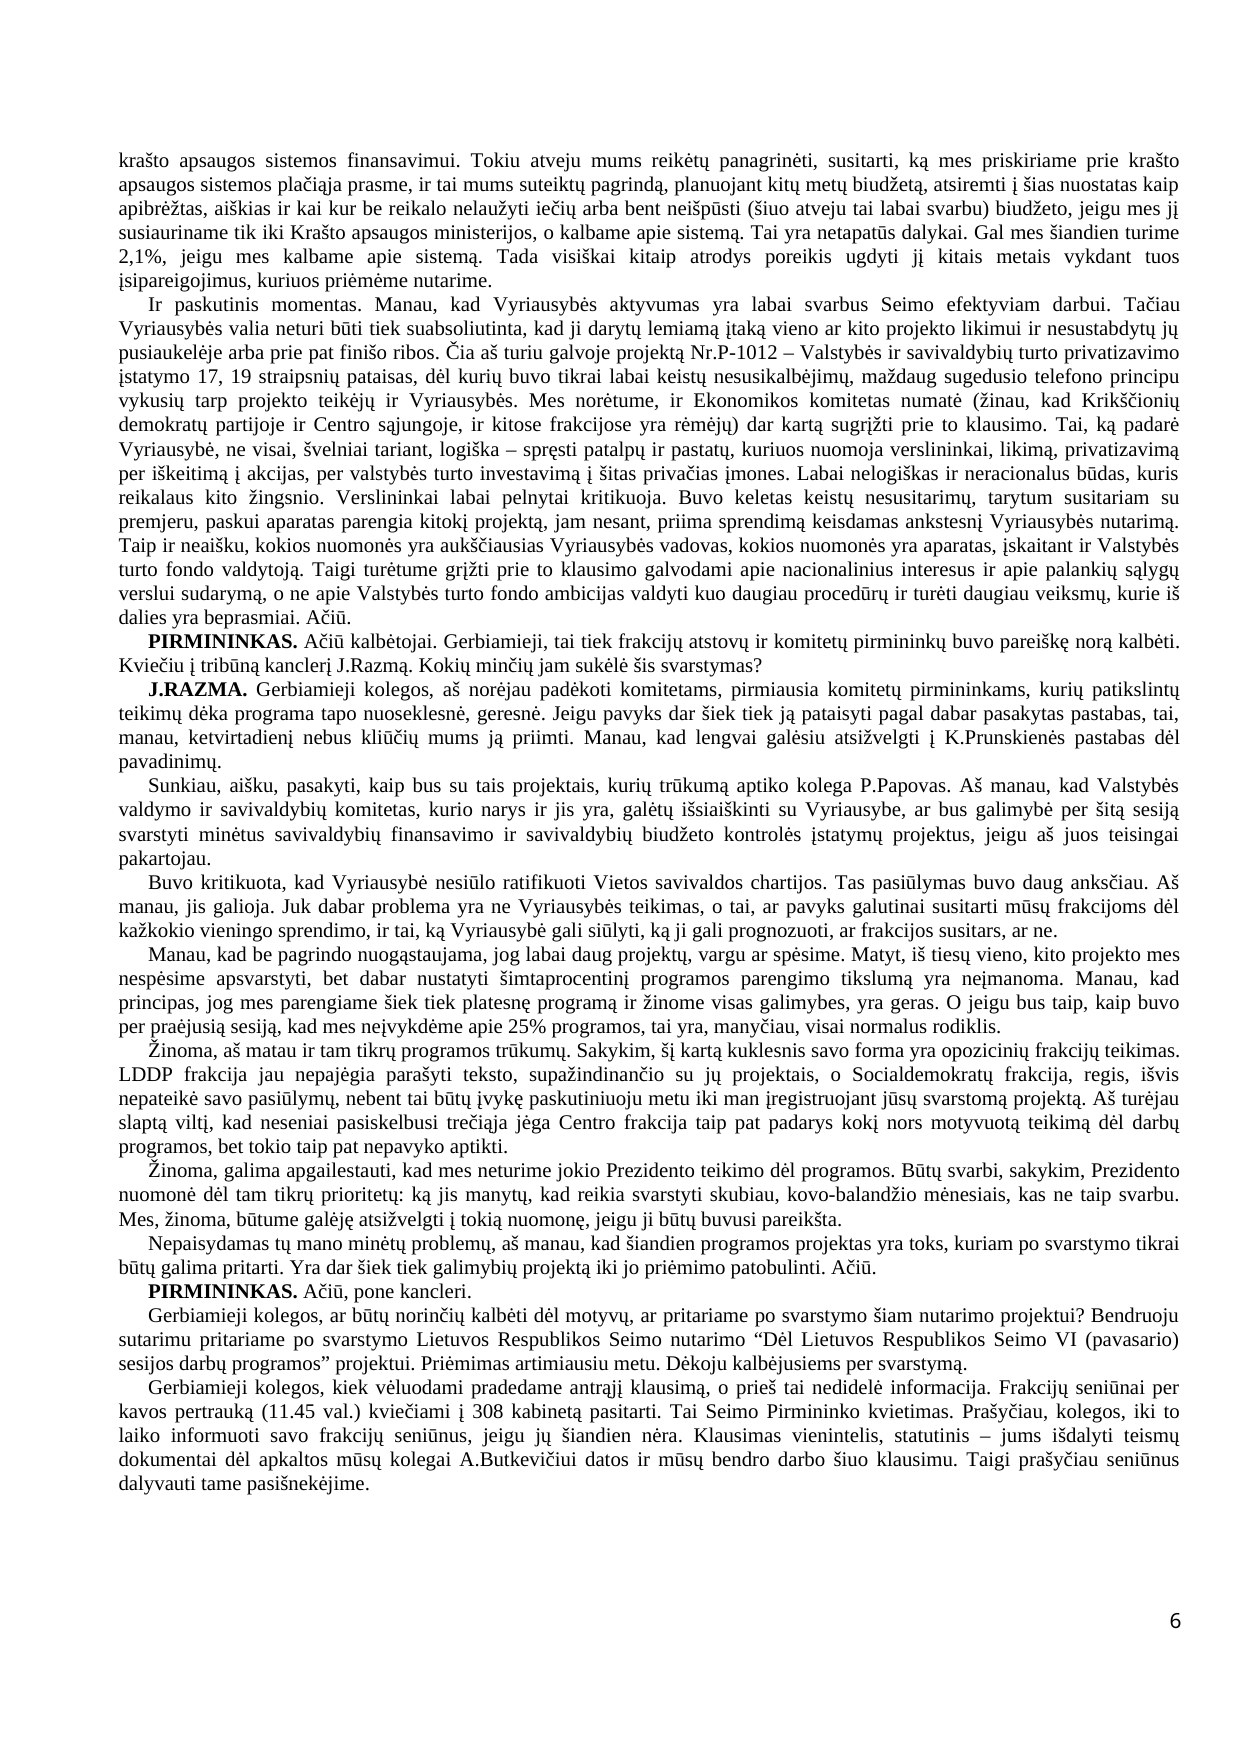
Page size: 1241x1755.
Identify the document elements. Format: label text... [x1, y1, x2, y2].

text Nepaisydamas tų mano minėtų problemų, aš manau, kad šiandien programos projektas yra toks, kuriam po svarstymo tikrai būtų galima pritarti. Yra dar šiek tiek galimybių projektą iki jo priėmimo patobulinti. Ačiū. [118, 1231, 1181, 1279]
text Buvo kritikuota, kad Vyriausybė nesiūlo ratifikuoti Vietos savivaldos chartijos. Tas pasiūlymas buvo daug anksčiau. Aš manau, jis galioja. Juk dabar problema yra ne Vyriausybės teikimas, o tai, ar pavyks galutinai susitarti mūsų frakcijoms dėl kažkokio vieningo sprendimo, ir tai, ką Vyriausybė gali siūlyti, ką ji gali prognozuoti, ar frakcijos susitars, ar ne. [118, 869, 1181, 942]
text Gerbiamieji kolegos, kiek vėluodami pradedame antrąjį klausimą, o prieš tai nedidelė informacija. Frakcijų seniūnai per kavos pertrauką (11.45 val.) kviečiami į 308 kabinetą pasitarti. Tai Seimo Pirmininko kvietimas. Prašyčiau, kolegos, iki to laiko informuoti savo frakcijų seniūnus, jeigu jų šiandien nėra. Klausimas vienintelis, statutinis – jums išdalyti teismų dokumentai dėl apkaltos mūsų kolegai A.Butkevičiui datos ir mūsų bendro darbo šiuo klausimu. Taigi prašyčiau seniūnus dalyvauti tame pasišnekėjime. [118, 1375, 1181, 1495]
text J.RAZMA. Gerbiamieji kolegos, aš norėjau padėkoti komitetams, pirmiausia komitetų pirmininkams, kurių patikslintų teikimų dėka programa tapo nuoseklesnė, geresnė. Jeigu pavyks dar šiek tiek ją pataisyti pagal dabar pasakytas pastabas, tai, manau, ketvirtadienį nebus kliūčių mums ją priimti. Manau, kad lengvai galėsiu atsižvelgti į K.Prunskienės pastabas dėl pavadinimų. [118, 677, 1181, 773]
text Ir paskutinis momentas. Manau, kad Vyriausybės aktyvumas yra labai svarbus Seimo efektyviam darbui. Tačiau Vyriausybės valia neturi būti tiek suabsoliutinta, kad ji darytų lemiamą įtaką vieno ar kito projekto likimui ir nesustabdytų jų pusiaukelėje arba prie pat finišo ribos. Čia aš turiu galvoje projektą Nr.P-1012 – Valstybės ir savivaldybių turto privatizavimo įstatymo 17, 19 straipsnių pataisas, dėl kurių buvo tikrai labai keistų nesusikalbėjimų, maždaug sugedusio telefono principu vykusių tarp projekto teikėjų ir Vyriausybės. Mes norėtume, ir Ekonomikos komitetas numatė (žinau, kad Krikščionių demokratų partijoje ir Centro sąjungoje, ir kitose frakcijose yra rėmėjų) dar kartą sugrįžti prie to klausimo. Tai, ką padarė Vyriausybė, ne visai, švelniai tariant, logiška – spręsti patalpų ir pastatų, kuriuos nuomoja verslininkai, likimą, privatizavimą per iškeitimą į akcijas, per valstybės turto investavimą į šitas privačias įmones. Labai nelogiškas ir neracionalus būdas, kuris reikalaus kito žingsnio. Verslininkai labai pelnytai kritikuoja. Buvo keletas keistų nesusitarimų, tarytum susitariam su premjeru, paskui aparatas parengia kitokį projektą, jam nesant, priima sprendimą keisdamas ankstesnį Vyriausybės nutarimą. Taip ir neaišku, kokios nuomonės yra aukščiausias Vyriausybės vadovas, kokios nuomonės yra aparatas, įskaitant ir Valstybės turto fondo valdytoją. Taigi turėtume grįžti prie to klausimo galvodami apie nacionalinius interesus ir apie palankių sąlygų verslui sudarymą, o ne apie Valstybės turto fondo ambicijas valdyti kuo daugiau procedūrų ir turėti daugiau veiksmų, kurie iš dalies yra beprasmiai. Ačiū. [118, 292, 1181, 629]
text Sunkiau, aišku, pasakyti, kaip bus su tais projektais, kurių trūkumą aptiko kolega P.Papovas. Aš manau, kad Valstybės valdymo ir savivaldybių komitetas, kurio narys ir jis yra, galėtų išsiaiškinti su Vyriausybe, ar bus galimybė per šitą sesiją svarstyti minėtus savivaldybių finansavimo ir savivaldybių biudžeto kontrolės įstatymų projektus, jeigu aš juos teisingai pakartojau. [118, 773, 1181, 869]
text PIRMININKAS. Ačiū kalbėtojai. Gerbiamieji, tai tiek frakcijų atstovų ir komitetų pirmininkų buvo pareiškę norą kalbėti. Kviečiu į tribūną kanclerį J.Razmą. Kokių minčių jam sukėlė šis svarstymas? [118, 629, 1181, 677]
text Žinoma, aš matau ir tam tikrų programos trūkumų. Sakykim, šį kartą kuklesnis savo forma yra opozicinių frakcijų teikimas. LDDP frakcija jau nepajėgia parašyti teksto, supažindinančio su jų projektais, o Socialdemokratų frakcija, regis, išvis nepateikė savo pasiūlymų, nebent tai būtų įvykę paskutiniuoju metu iki man įregistruojant jūsų svarstomą projektą. Aš turėjau slaptą viltį, kad neseniai pasiskelbusi trečiąja jėga Centro frakcija taip pat padarys kokį nors motyvuotą teikimą dėl darbų programos, bet tokio taip pat nepavyko aptikti. [118, 1038, 1181, 1158]
text Gerbiamieji kolegos, ar būtų norinčių kalbėti dėl motyvų, ar pritariame po svarstymo šiam nutarimo projektui? Bendruoju sutarimu pritariame po svarstymo Lietuvos Respublikos Seimo nutarimo “Dėl Lietuvos Respublikos Seimo VI (pavasario) sesijos darbų programos” projektui. Priėmimas artimiausiu metu. Dėkoju kalbėjusiems per svarstymą. [118, 1303, 1181, 1375]
text PIRMININKAS. Ačiū, pone kancleri. [118, 1279, 1181, 1303]
text Žinoma, galima apgailestauti, kad mes neturime jokio Prezidento teikimo dėl programos. Būtų svarbi, sakykim, Prezidento nuomonė dėl tam tikrų prioritetų: ką jis manytų, kad reikia svarstyti skubiau, kovo-balandžio mėnesiais, kas ne taip svarbu. Mes, žinoma, būtume galėję atsižvelgti į tokią nuomonę, jeigu ji būtų buvusi pareikšta. [118, 1158, 1181, 1231]
text Manau, kad be pagrindo nuogąstaujama, jog labai daug projektų, vargu ar spėsime. Matyt, iš tiesų vieno, kito projekto mes nespėsime apsvarstyti, bet dabar nustatyti šimtaprocentinį programos parengimo tikslumą yra neįmanoma. Manau, kad principas, jog mes parengiame šiek tiek platesnę programą ir žinome visas galimybes, yra geras. O jeigu bus taip, kaip buvo per praėjusią sesiją, kad mes neįvykdėme apie 25% programos, tai yra, manyčiau, visai normalus rodiklis. [118, 942, 1181, 1038]
text krašto apsaugos sistemos finansavimui. Tokiu atveju mums reikėtų panagrinėti, susitarti, ką mes priskiriame prie krašto apsaugos sistemos plačiąja prasme, ir tai mums suteiktų pagrindą, planuojant kitų metų biudžetą, atsiremti į šias nuostatas kaip apibrėžtas, aiškias ir kai kur be reikalo nelaužyti iečių arba bent neišpūsti (šiuo atveju tai labai svarbu) biudžeto, jeigu mes jį susiauriname tik iki Krašto apsaugos ministerijos, o kalbame apie sistemą. Tai yra netapatūs dalykai. Gal mes šiandien turime 2,1%, jeigu mes kalbame apie sistemą. Tada visiškai kitaip atrodys poreikis ugdyti jį kitais metais vykdant tuos įsipareigojimus, kuriuos priėmėme nutarime. [118, 148, 1181, 292]
